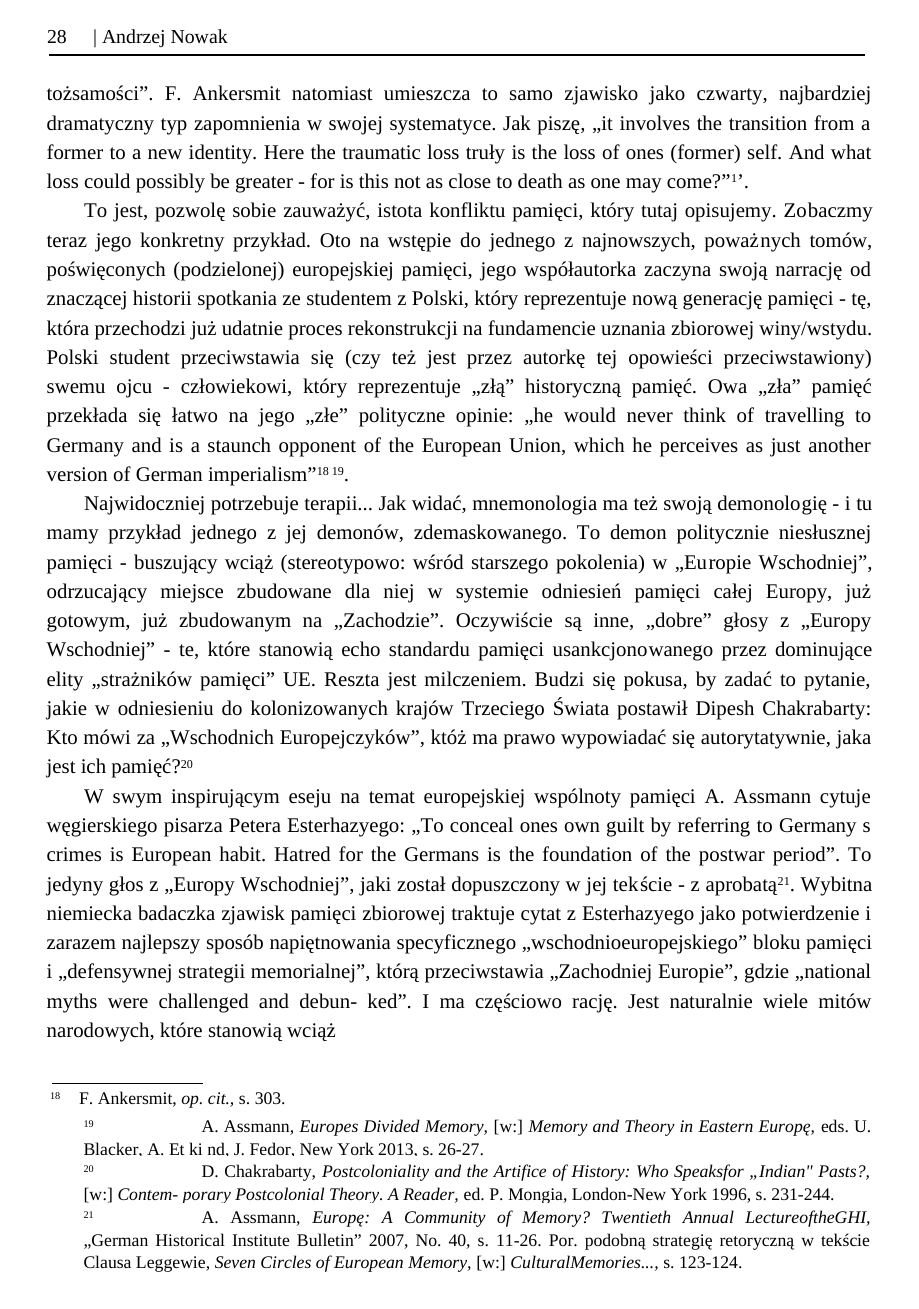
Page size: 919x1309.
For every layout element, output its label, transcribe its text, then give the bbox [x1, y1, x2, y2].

text Najwidoczniej potrzebuje terapii... Jak widać, mnemonologia ma też swoją demonolo­gię - i tu mamy przykład jednego z jej demonów, zdemaskowanego. To demon politycznie niesłusznej pamięci - buszujący wciąż (stereotypowo: wśród starszego pokolenia) w „Eu­ropie Wschodniej”, odrzucający miejsce zbudowane dla niej w systemie odniesień pamięci całej Europy, już gotowym, już zbudowanym na „Zachodzie”. Oczywiście są inne, „dobre” głosy z „Europy Wschodniej” - te, które stanowią echo standardu pamięci usankcjono­wanego przez dominujące elity „strażników pamięci” UE. Reszta jest milczeniem. Budzi się pokusa, by zadać to pytanie, jakie w odniesieniu do kolonizowanych krajów Trzeciego Świata postawił Dipesh Chakrabarty: Kto mówi za „Wschodnich Europejczyków”, któż ma prawo wypowiadać się autorytatywnie, jaka jest ich pamięć?20 [46, 491, 872, 778]
text 20 D. Chakrabarty, Postcoloniality and the Artifice of History: Who Speaksfor „Indian" Pasts?, [w:] Contem- porary Postcolonial Theory. A Reader, ed. P. Mongia, London-New York 1996, s. 231-244. [83, 1161, 871, 1203]
text W swym inspirującym eseju na temat europejskiej wspólnoty pamięci A. Assmann cytuje węgierskiego pisarza Petera Esterhazyego: „To conceal ones own guilt by referring to Germany s crimes is European habit. Hatred for the Germans is the foundation of the postwar period”. To jedyny głos z „Europy Wschodniej”, jaki został dopuszczony w jej tek­ście - z aprobatą21. Wybitna niemiecka badaczka zjawisk pamięci zbiorowej traktuje cytat z Esterhazyego jako potwierdzenie i zarazem najlepszy sposób napiętnowania specyficzne­go „wschodnioeuropejskiego” bloku pamięci i „defensywnej strategii memorialnej”, którą przeciwstawia „Zachodniej Europie”, gdzie „national myths were challenged and debun- ked”. I ma częściowo rację. Jest naturalnie wiele mitów narodowych, które stanowią wciąż [46, 784, 872, 1042]
text 21 A. Assmann, Europę: A Community of Memory? Twentieth Annual LectureoftheGHI, „German Historical Institute Bulletin” 2007, No. 40, s. 11-26. Por. podobną strategię retoryczną w tekście Clausa Leggewie, Seven Circles of European Memory, [w:] CulturalMemories..., s. 123-124. [83, 1207, 871, 1272]
text tożsamości”. F. Ankersmit natomiast umieszcza to samo zjawisko jako czwarty, najbardziej dramatyczny typ zapomnienia w swojej systematyce. Jak piszę, „it involves the transition from a former to a new identity. Here the traumatic loss truły is the loss of ones (former) self. And what loss could possibly be greater - for is this not as close to death as one may come?”1’. [46, 81, 872, 193]
text 19 A. Assmann, Europes Divided Memory, [w:] Memory and Theory in Eastern Europę, eds. U. Blacker, A. Et ki nd, J. Fedor, New York 2013, s. 26-27. [83, 1116, 871, 1155]
text 28 | Andrzej Nowak [47, 25, 241, 47]
text To jest, pozwolę sobie zauważyć, istota konfliktu pamięci, który tutaj opisujemy. Zo­baczmy teraz jego konkretny przykład. Oto na wstępie do jednego z najnowszych, poważ­nych tomów, poświęconych (podzielonej) europejskiej pamięci, jego współautorka zaczyna swoją narrację od znaczącej historii spotkania ze studentem z Polski, który reprezentuje nową generację pamięci - tę, która przechodzi już udatnie proces rekonstrukcji na funda­mencie uznania zbiorowej winy/wstydu. Polski student przeciwstawia się (czy też jest przez autorkę tej opowieści przeciwstawiony) swemu ojcu - człowiekowi, który reprezentuje „złą” historyczną pamięć. Owa „zła” pamięć przekłada się łatwo na jego „złe” polityczne opinie: „he would never think of travelling to Germany and is a staunch opponent of the European Union, which he perceives as just another version of German imperialism”18 19. [46, 198, 872, 486]
text 18 F. Ankersmit, op. cit., s. 303. [50, 1088, 871, 1108]
